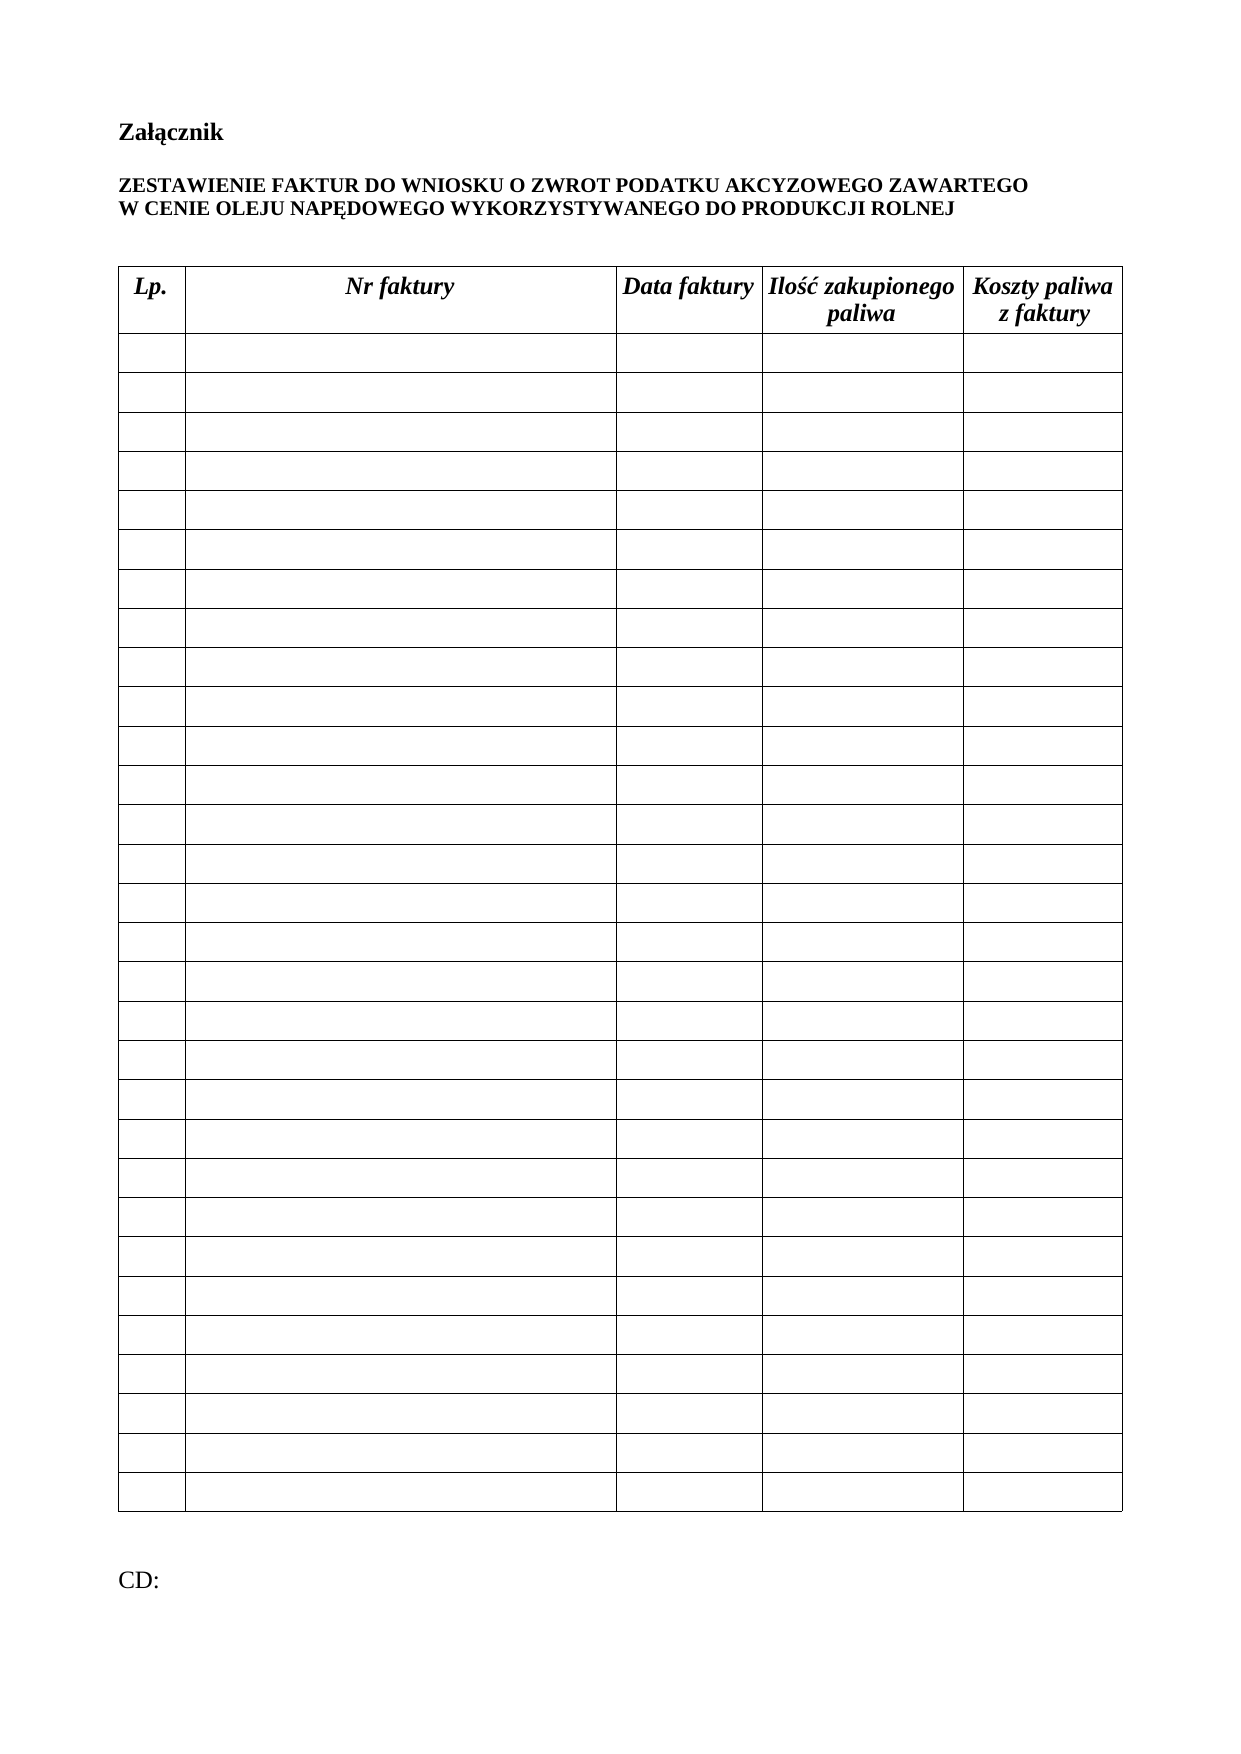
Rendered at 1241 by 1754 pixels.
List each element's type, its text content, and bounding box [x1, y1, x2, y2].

table_cell [763, 1355, 963, 1393]
table_cell [119, 923, 185, 961]
table_cell [617, 530, 762, 569]
table_cell [763, 962, 963, 1001]
table_cell [964, 727, 1122, 765]
table_cell [617, 373, 762, 412]
table_cell [119, 962, 185, 1001]
table_cell [763, 687, 963, 726]
table_cell [763, 1473, 963, 1511]
table_cell [763, 727, 963, 765]
table_cell [119, 1277, 185, 1315]
table_cell [119, 845, 185, 883]
table_cell [964, 1002, 1122, 1040]
table_cell [119, 1080, 185, 1118]
table_cell [119, 570, 185, 608]
table_cell [617, 1277, 762, 1315]
table_cell [617, 491, 762, 529]
table_cell [964, 1159, 1122, 1197]
table_cell [119, 1120, 185, 1158]
table_cell [964, 491, 1122, 529]
table_cell [763, 452, 963, 490]
table_cell [964, 1041, 1122, 1079]
table_cell [964, 805, 1122, 843]
table_cell [964, 452, 1122, 490]
table_cell [186, 1277, 616, 1315]
table_cell [617, 845, 762, 883]
table_cell [617, 1237, 762, 1276]
table_header Ilość zakupionego paliwa [763, 267, 963, 333]
table_cell [186, 845, 616, 883]
table_cell [617, 805, 762, 843]
table_header Nr faktury [186, 267, 616, 333]
table_cell [763, 491, 963, 529]
table_cell [186, 413, 616, 451]
table_cell [763, 1394, 963, 1433]
table_cell [964, 1316, 1122, 1354]
table_cell [617, 609, 762, 647]
table_cell [763, 766, 963, 804]
table_cell [119, 334, 185, 372]
table_cell [617, 1120, 762, 1158]
table_cell [186, 452, 616, 490]
text CD: [118, 1567, 1122, 1594]
table_cell [763, 334, 963, 372]
table_cell [186, 766, 616, 804]
table_cell [119, 1355, 185, 1393]
table_cell [964, 413, 1122, 451]
table_cell [964, 884, 1122, 922]
table_cell [964, 570, 1122, 608]
table_cell [763, 884, 963, 922]
table_cell [119, 1394, 185, 1433]
table_cell [763, 1002, 963, 1040]
table_cell [186, 334, 616, 372]
table_cell [964, 766, 1122, 804]
table_cell [186, 805, 616, 843]
table_cell [763, 1277, 963, 1315]
table_cell [186, 491, 616, 529]
table_cell [186, 648, 616, 686]
table_cell [119, 1198, 185, 1236]
table_cell [763, 648, 963, 686]
table_cell [763, 1434, 963, 1472]
table_cell [186, 530, 616, 569]
table_cell [964, 1120, 1122, 1158]
table_cell [964, 1394, 1122, 1433]
table_cell [617, 413, 762, 451]
table_cell [964, 1080, 1122, 1118]
table_cell [119, 609, 185, 647]
table_cell [964, 923, 1122, 961]
table_cell [964, 1277, 1122, 1315]
table_cell [186, 884, 616, 922]
table_cell [119, 1237, 185, 1276]
table_cell [617, 1473, 762, 1511]
table_cell [617, 334, 762, 372]
table_cell [617, 1198, 762, 1236]
table_cell [186, 1473, 616, 1511]
table_cell [763, 1237, 963, 1276]
table_cell [186, 1198, 616, 1236]
table_cell [617, 1316, 762, 1354]
table_cell [119, 1473, 185, 1511]
table_cell [964, 687, 1122, 726]
table_cell [119, 452, 185, 490]
table_cell [617, 1434, 762, 1472]
table_cell [186, 1434, 616, 1472]
table_cell [119, 1434, 185, 1472]
table_cell [964, 334, 1122, 372]
table_cell [617, 727, 762, 765]
table_cell [617, 1041, 762, 1079]
table_header Data faktury [617, 267, 762, 333]
table_cell [763, 609, 963, 647]
table_cell [763, 1159, 963, 1197]
table_cell [763, 1198, 963, 1236]
table_cell [763, 1316, 963, 1354]
table_cell [186, 1237, 616, 1276]
table_cell [617, 884, 762, 922]
table_cell [119, 805, 185, 843]
table_cell [617, 1159, 762, 1197]
table_cell [119, 413, 185, 451]
table_cell [617, 648, 762, 686]
table_cell [964, 1237, 1122, 1276]
table_cell [119, 884, 185, 922]
table_cell [119, 766, 185, 804]
text W CENIE OLEJU NAPĘDOWEGO WYKORZYSTYWANEGO DO PRODUKCJI ROLNEJ [118, 197, 1122, 220]
text ZESTAWIENIE FAKTUR DO WNIOSKU O ZWROT PODATKU AKCYZOWEGO ZAWARTEGO [118, 173, 1122, 197]
table_cell [119, 687, 185, 726]
table_cell [186, 1041, 616, 1079]
table_header Lp. [119, 267, 185, 333]
table_cell [186, 1316, 616, 1354]
table_cell [964, 1434, 1122, 1472]
table_cell [186, 1080, 616, 1118]
table_cell [186, 1159, 616, 1197]
table_cell [964, 373, 1122, 412]
table_cell [763, 530, 963, 569]
table_cell [617, 1355, 762, 1393]
table_cell [119, 727, 185, 765]
table_cell [119, 1002, 185, 1040]
table_cell [119, 1159, 185, 1197]
table_cell [763, 923, 963, 961]
table_cell [119, 491, 185, 529]
table_cell [186, 1355, 616, 1393]
table_cell [119, 1041, 185, 1079]
table_cell [617, 923, 762, 961]
table_cell [763, 805, 963, 843]
table_cell [119, 530, 185, 569]
table_cell [119, 373, 185, 412]
table_cell [617, 452, 762, 490]
table_cell [186, 962, 616, 1001]
table_cell [617, 1394, 762, 1433]
table_cell [763, 413, 963, 451]
table_cell [763, 1041, 963, 1079]
table_cell [763, 570, 963, 608]
table_cell [186, 1002, 616, 1040]
table_cell [964, 648, 1122, 686]
table_cell [617, 687, 762, 726]
table_cell [186, 923, 616, 961]
table_cell [617, 1080, 762, 1118]
table_header Koszty paliwa z faktury [964, 267, 1122, 333]
table_cell [964, 962, 1122, 1001]
table_cell [964, 530, 1122, 569]
table_cell [763, 1120, 963, 1158]
table_cell [964, 1355, 1122, 1393]
table_cell [964, 845, 1122, 883]
table_cell [186, 1120, 616, 1158]
table_cell [964, 609, 1122, 647]
table_cell [964, 1473, 1122, 1511]
table_cell [186, 609, 616, 647]
table_cell [186, 687, 616, 726]
table_cell [763, 373, 963, 412]
text Załącznik [118, 118, 1122, 146]
table_cell [763, 845, 963, 883]
table_cell [617, 766, 762, 804]
table_cell [186, 1394, 616, 1433]
table_cell [617, 570, 762, 608]
table_cell [186, 727, 616, 765]
table_cell [119, 648, 185, 686]
table_cell [964, 1198, 1122, 1236]
table_cell [617, 1002, 762, 1040]
table_cell [763, 1080, 963, 1118]
table_cell [119, 1316, 185, 1354]
table_cell [186, 373, 616, 412]
table_cell [617, 962, 762, 1001]
table_cell [186, 570, 616, 608]
